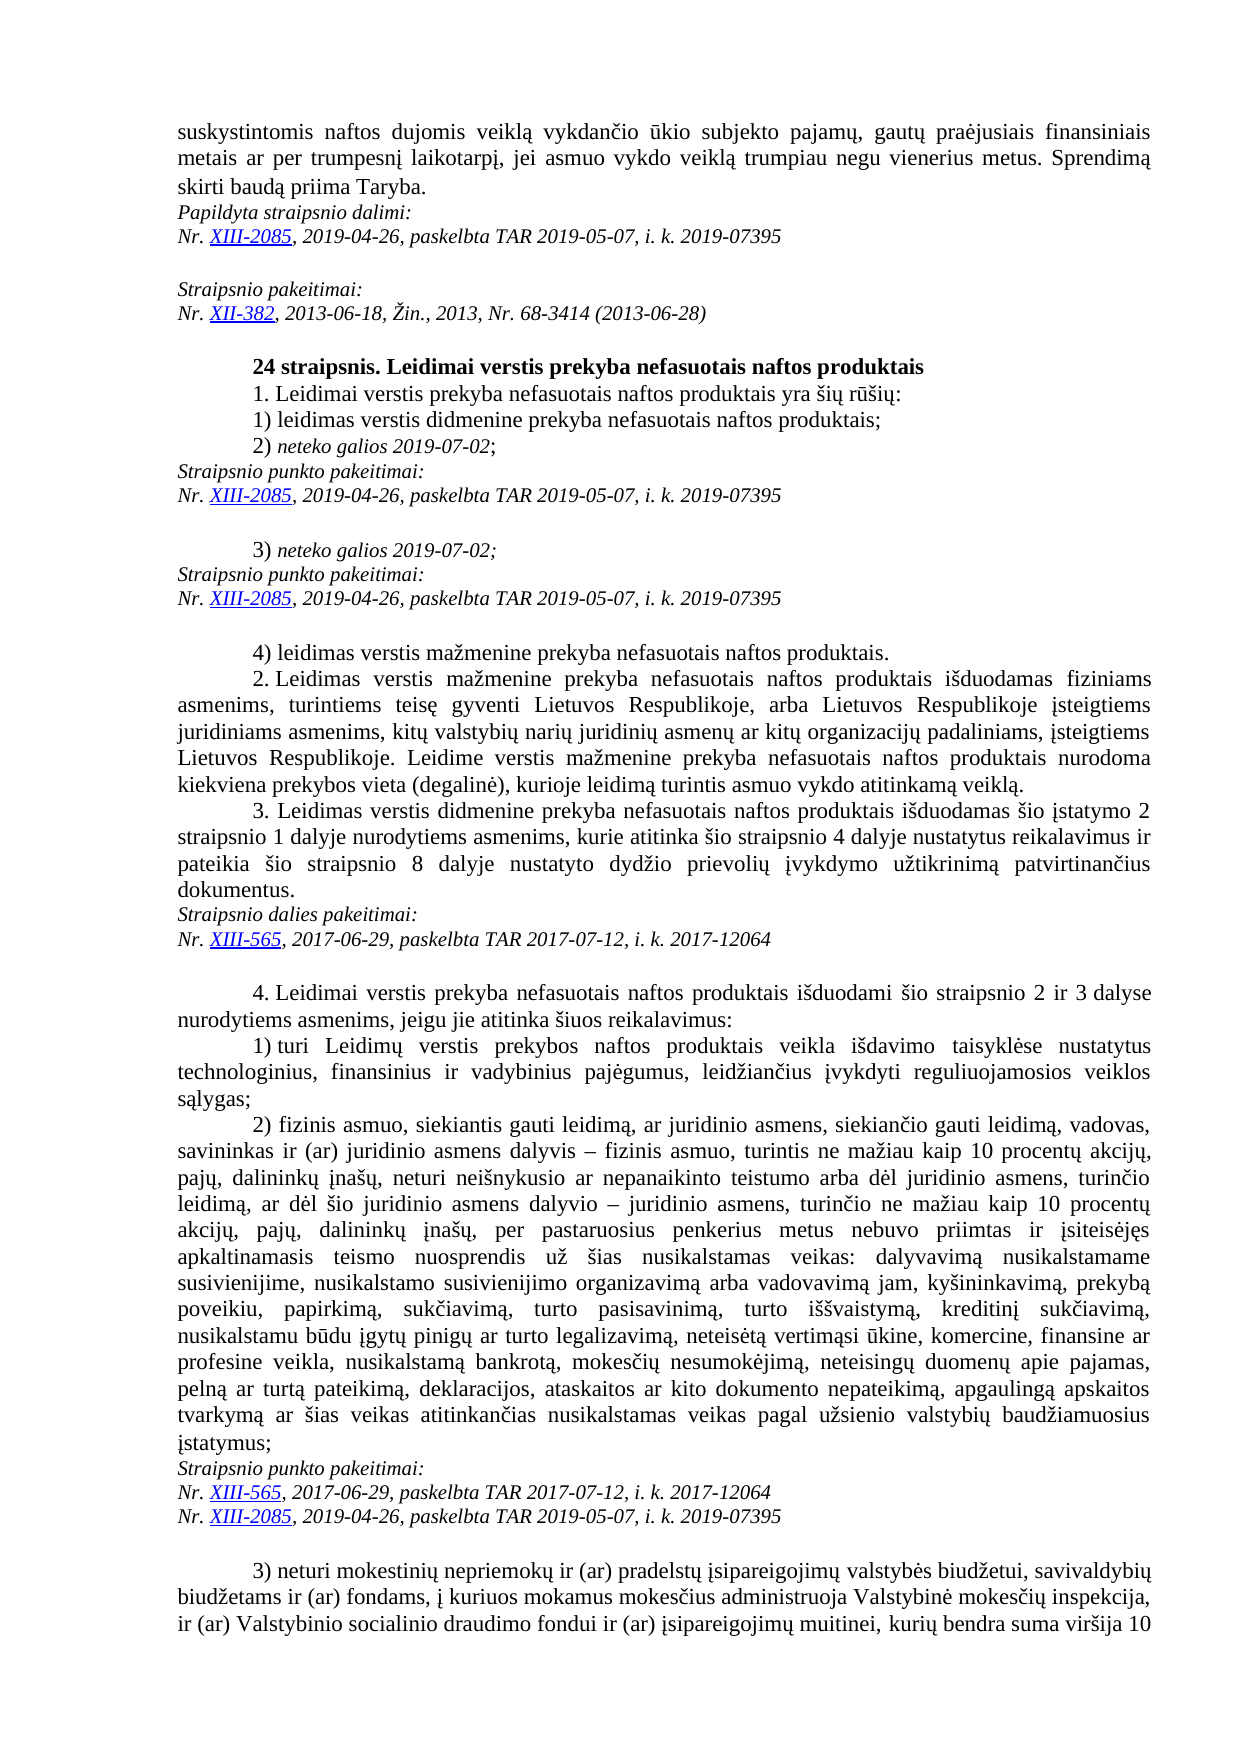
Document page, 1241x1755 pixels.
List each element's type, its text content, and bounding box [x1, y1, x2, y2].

text 4) leidimas verstis mažmenine prekyba nefasuotais naftos produktais. [177, 639, 1152, 665]
text 1. Leidimai verstis prekyba nefasuotais naftos produktais yra šių rūšių: [177, 380, 1152, 406]
text 4. Leidimai verstis prekyba nefasuotais naftos produktais išduodami šio straipsnio 2 ir 3 dalyse nurodytiems asmenims, jeigu jie atitinka šiuos reikalavimus: [177, 979, 1152, 1032]
text Nr. XIII-2085, 2019-04-26, paskelbta TAR 2019-05-07, i. k. 2019-07395 [177, 1504, 1152, 1528]
text Nr. XII-382, 2013-06-18, Žin., 2013, Nr. 68-3414 (2013-06-28) [177, 301, 1152, 324]
text Nr. XIII-2085, 2019-04-26, paskelbta TAR 2019-05-07, i. k. 2019-07395 [177, 224, 1152, 248]
text 1) leidimas verstis didmenine prekyba nefasuotais naftos produktais; [177, 406, 1152, 432]
text Nr. XIII-2085, 2019-04-26, paskelbta TAR 2019-05-07, i. k. 2019-07395 [177, 586, 1152, 610]
text 3. Leidimas verstis didmenine prekyba nefasuotais naftos produktais išduodamas šio įstatymo 2 straipsnio 1 dalyje nurodytiems asmenims, kurie atitinka šio straipsnio 4 dalyje nustatytus reikalavimus ir pateikia šio straipsnio 8 dalyje nustatyto dydžio prievolių įvykdymo užtikrinimą patvirtinančius dokumentus. [177, 797, 1152, 902]
text 2) neteko galios 2019-07-02; [177, 432, 1152, 459]
text 3) neteko galios 2019-07-02; [177, 536, 1152, 562]
text 24 straipsnis. Leidimai verstis prekyba nefasuotais naftos produktais [177, 353, 1152, 380]
text Nr. XIII-565, 2017-06-29, paskelbta TAR 2017-07-12, i. k. 2017-12064 [177, 1480, 1152, 1504]
text Nr. XIII-565, 2017-06-29, paskelbta TAR 2017-07-12, i. k. 2017-12064 [177, 926, 1152, 951]
text 2) fizinis asmuo, siekiantis gauti leidimą, ar juridinio asmens, siekiančio gauti leidimą, vadovas, savininkas ir (ar) juridinio asmens dalyvis – fizinis asmuo, turintis ne mažiau kaip 10 procentų akcijų, pajų, dalininkų įnašų, neturi neišnykusio ar nepanaikinto teistumo arba dėl juridinio asmens, turinčio leidimą, ar dėl šio juridinio asmens dalyvio – juridinio asmens, turinčio ne mažiau kaip 10 procentų akcijų, pajų, dalininkų įnašų, per pastaruosius penkerius metus nebuvo priimtas ir įsiteisėjęs apkaltinamasis teismo nuosprendis už šias nusikalstamas veikas: dalyvavimą nusikalstamame susivienijime, nusikalstamo susivienijimo organizavimą arba vadovavimą jam, kyšininkavimą, prekybą poveikiu, papirkimą, sukčiavimą, turto pasisavinimą, turto iššvaistymą, kreditinį sukčiavimą, nusikalstamu būdu įgytų pinigų ar turto legalizavimą, neteisėtą vertimąsi ūkine, komercine, finansine ar profesine veikla, nusikalstamą bankrotą, mokesčių nesumokėjimą, neteisingų duomenų apie pajamas, pelną ar turtą pateikimą, deklaracijos, ataskaitos ar kito dokumento nepateikimą, apgaulingą apskaitos tvarkymą ar šias veikas atitinkančias nusikalstamas veikas pagal užsienio valstybių baudžiamuosius įstatymus; [177, 1111, 1152, 1456]
text Straipsnio punkto pakeitimai: [177, 1456, 1152, 1480]
text 3) neturi mokestinių nepriemokų ir (ar) pradelstų įsipareigojimų valstybės biudžetui, savivaldybių biudžetams ir (ar) fondams, į kuriuos mokamus mokesčius administruoja Valstybinė mokesčių inspekcija, ir (ar) Valstybinio socialinio draudimo fondui ir (ar) įsipareigojimų muitinei, kurių bendra suma viršija 10 [177, 1557, 1152, 1636]
text Straipsnio pakeitimai: [177, 276, 1152, 301]
text suskystintomis naftos dujomis veiklą vykdančio ūkio subjekto pajamų, gautų praėjusiais finansiniais metais ar per trumpesnį laikotarpį, jei asmuo vykdo veiklą trumpiau negu vienerius metus. Sprendimą skirti baudą priima Taryba. [177, 118, 1152, 199]
text Straipsnio dalies pakeitimai: [177, 902, 1152, 926]
text Nr. XIII-2085, 2019-04-26, paskelbta TAR 2019-05-07, i. k. 2019-07395 [177, 483, 1152, 507]
text Papildyta straipsnio dalimi: [177, 199, 1152, 224]
text 1) turi Leidimų verstis prekybos naftos produktais veikla išdavimo taisyklėse nustatytus technologinius, finansinius ir vadybinius pajėgumus, leidžiančius įvykdyti reguliuojamosios veiklos sąlygas; [177, 1032, 1152, 1111]
text 2. Leidimas verstis mažmenine prekyba nefasuotais naftos produktais išduodamas fiziniams asmenims, turintiems teisę gyventi Lietuvos Respublikoje, arba Lietuvos Respublikoje įsteigtiems juridiniams asmenims, kitų valstybių narių juridinių asmenų ar kitų organizacijų padaliniams, įsteigtiems Lietuvos Respublikoje. Leidime verstis mažmenine prekyba nefasuotais naftos produktais nurodoma kiekviena prekybos vieta (degalinė), kurioje leidimą turintis asmuo vykdo atitinkamą veiklą. [177, 665, 1152, 797]
text Straipsnio punkto pakeitimai: [177, 562, 1152, 586]
text Straipsnio punkto pakeitimai: [177, 459, 1152, 483]
